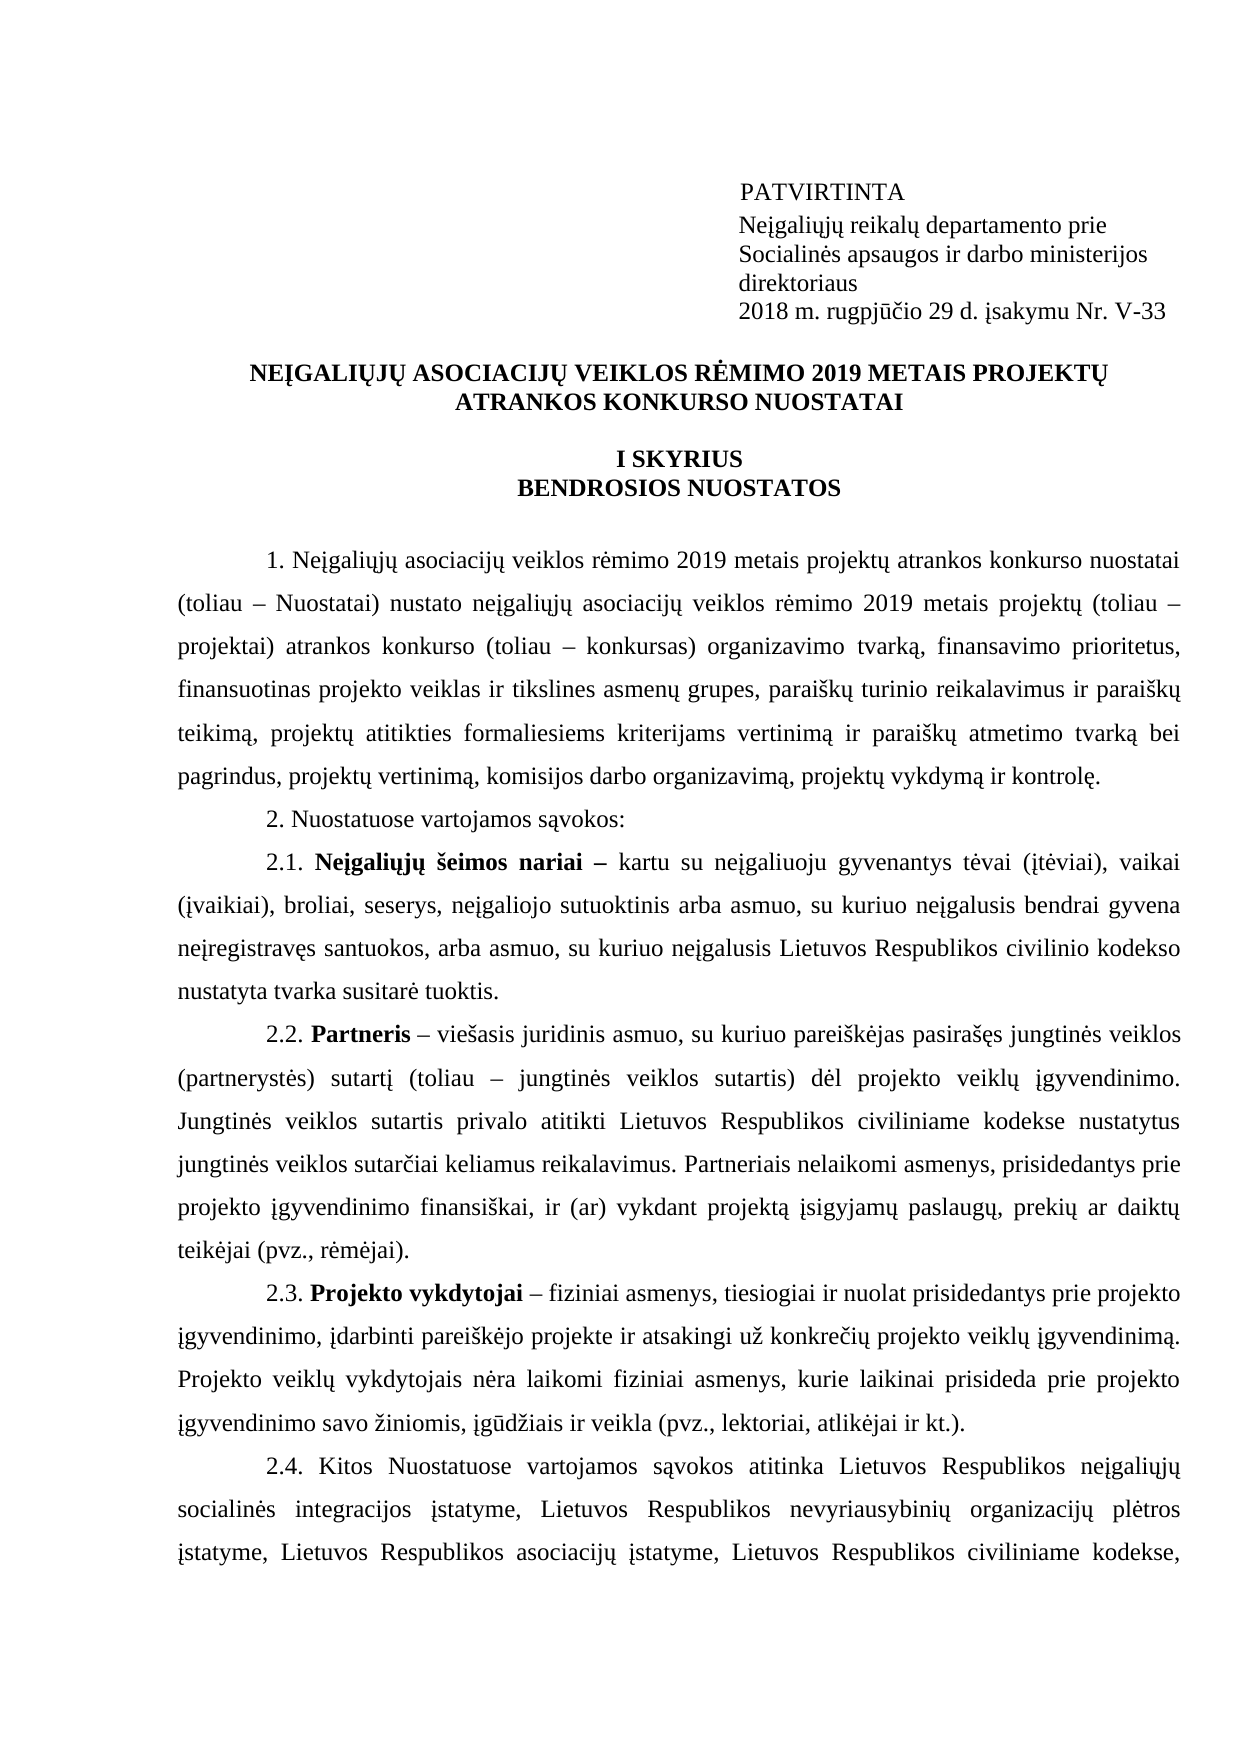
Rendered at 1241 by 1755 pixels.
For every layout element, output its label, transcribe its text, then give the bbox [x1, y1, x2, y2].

text NEĮGALIŲJŲ ASOCIACIJŲ VEIKLOS RĖMIMO 2019 METAIS PROJEKTŲ ATRANKOS KONKURSO NUOSTATAI [177, 358, 1181, 416]
text 2018 m. rugpjūčio 29 d. įsakymu Nr. V-33 [738, 296, 1181, 325]
text 2. Nuostatuose vartojamos sąvokos: [177, 804, 1181, 833]
text 2.2. Partneris – viešasis juridinis asmuo, su kuriuo pareiškėjas pasirašęs jungtinės veiklos (partnerystės) sutartį (toliau – jungtinės veiklos sutartis) dėl projekto veiklų įgyvendinimo. Jungtinės veiklos sutartis privalo atitikti Lietuvos Respublikos civiliniame kodekse nustatytus jungtinės veiklos sutarčiai keliamus reikalavimus. Partneriais nelaikomi asmenys, prisidedantys prie projekto įgyvendinimo finansiškai, ir (ar) vykdant projektą įsigyjamų paslaugų, prekių ar daiktų teikėjai (pvz., rėmėjai). [177, 1019, 1181, 1264]
text 2.1. Neįgaliųjų šeimos nariai – kartu su neįgaliuoju gyvenantys tėvai (įtėviai), vaikai (įvaikiai), broliai, seserys, neįgaliojo sutuoktinis arba asmuo, su kuriuo neįgalusis bendrai gyvena neįregistravęs santuokos, arba asmuo, su kuriuo neįgalusis Lietuvos Respublikos civilinio kodekso nustatyta tvarka susitarė tuoktis. [177, 847, 1181, 1005]
text Socialinės apsaugos ir darbo ministerijos direktoriaus [738, 239, 1181, 296]
text 2.4. Kitos Nuostatuose vartojamos sąvokos atitinka Lietuvos Respublikos neįgaliųjų socialinės integracijos įstatyme, Lietuvos Respublikos nevyriausybinių organizacijų plėtros įstatyme, Lietuvos Respublikos asociacijų įstatyme, Lietuvos Respublikos civiliniame kodekse, [177, 1451, 1181, 1566]
text BENDROSIOS NUOSTATOS [177, 473, 1181, 502]
text 2.3. Projekto vykdytojai – fiziniai asmenys, tiesiogiai ir nuolat prisidedantys prie projekto įgyvendinimo, įdarbinti pareiškėjo projekte ir atsakingi už konkrečių projekto veiklų įgyvendinimą. Projekto veiklų vykdytojais nėra laikomi fiziniai asmenys, kurie laikinai prisideda prie projekto įgyvendinimo savo žiniomis, įgūdžiais ir veikla (pvz., lektoriai, atlikėjai ir kt.). [177, 1278, 1181, 1436]
text Neįgaliųjų reikalų departamento prie [738, 210, 1181, 239]
text I SKYRIUS [177, 444, 1181, 473]
text PATVIRTINTA [177, 177, 1181, 206]
text 1. Neįgaliųjų asociacijų veiklos rėmimo 2019 metais projektų atrankos konkurso nuostatai (toliau – Nuostatai) nustato neįgaliųjų asociacijų veiklos rėmimo 2019 metais projektų (toliau – projektai) atrankos konkurso (toliau – konkursas) organizavimo tvarką, finansavimo prioritetus, finansuotinas projekto veiklas ir tikslines asmenų grupes, paraiškų turinio reikalavimus ir paraiškų teikimą, projektų atitikties formaliesiems kriterijams vertinimą ir paraiškų atmetimo tvarką bei pagrindus, projektų vertinimą, komisijos darbo organizavimą, projektų vykdymą ir kontrolę. [177, 545, 1181, 789]
